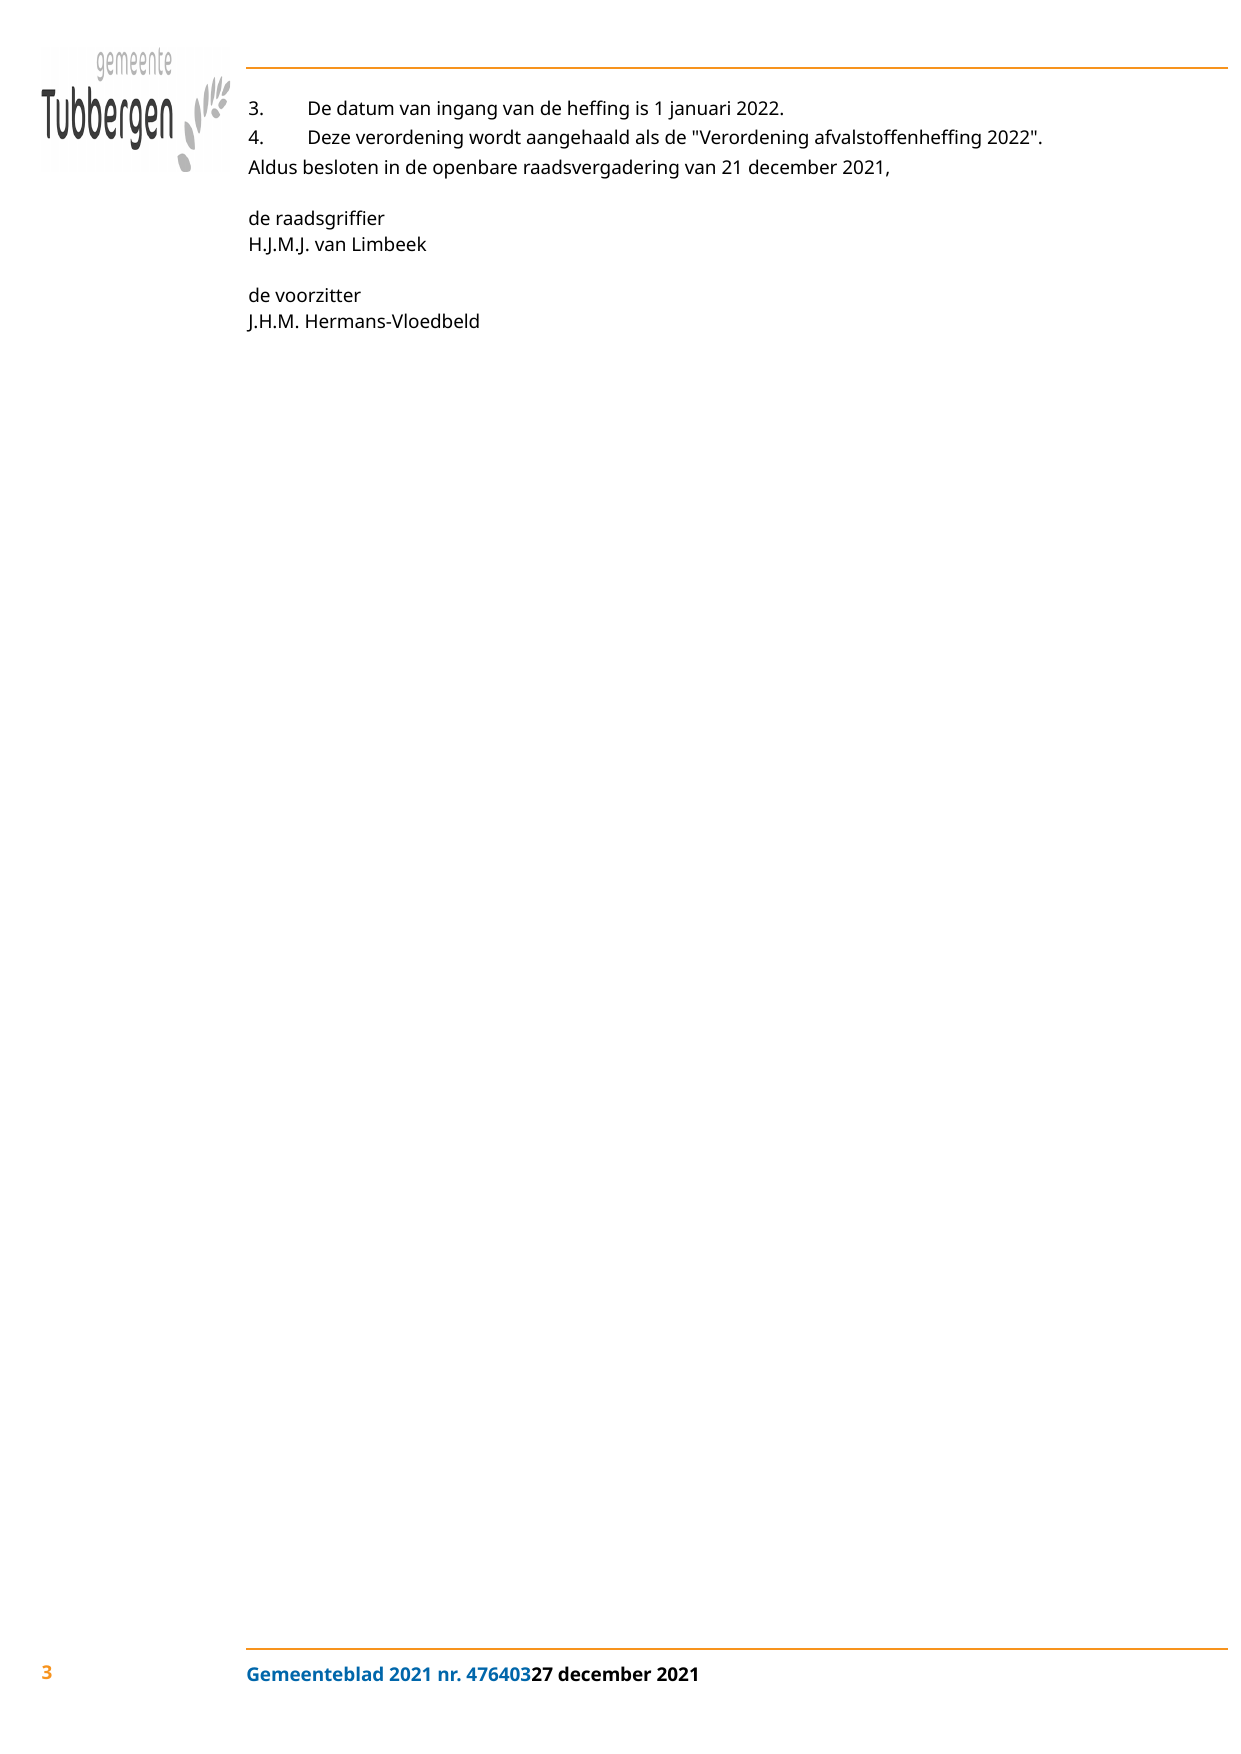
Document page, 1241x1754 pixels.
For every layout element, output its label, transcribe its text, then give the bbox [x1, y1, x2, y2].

list De datum van ingang van de heffing is 1 januari 2022. [248, 95, 1152, 121]
text H.J.M.J. van Limbeek [248, 231, 1152, 257]
text Aldus besloten in de openbare raadsvergadering van 21 december 2021, [248, 154, 1152, 180]
text de voorzitter [248, 283, 1152, 308]
text J.H.M. Hermans-Vloedbeld [248, 308, 1152, 334]
list Deze verordening wordt aangehaald als de "Verordening afvalstoffenheffing 2022". [248, 124, 1152, 150]
text de raadsgriffier [248, 205, 1152, 231]
picture [41, 47, 231, 172]
